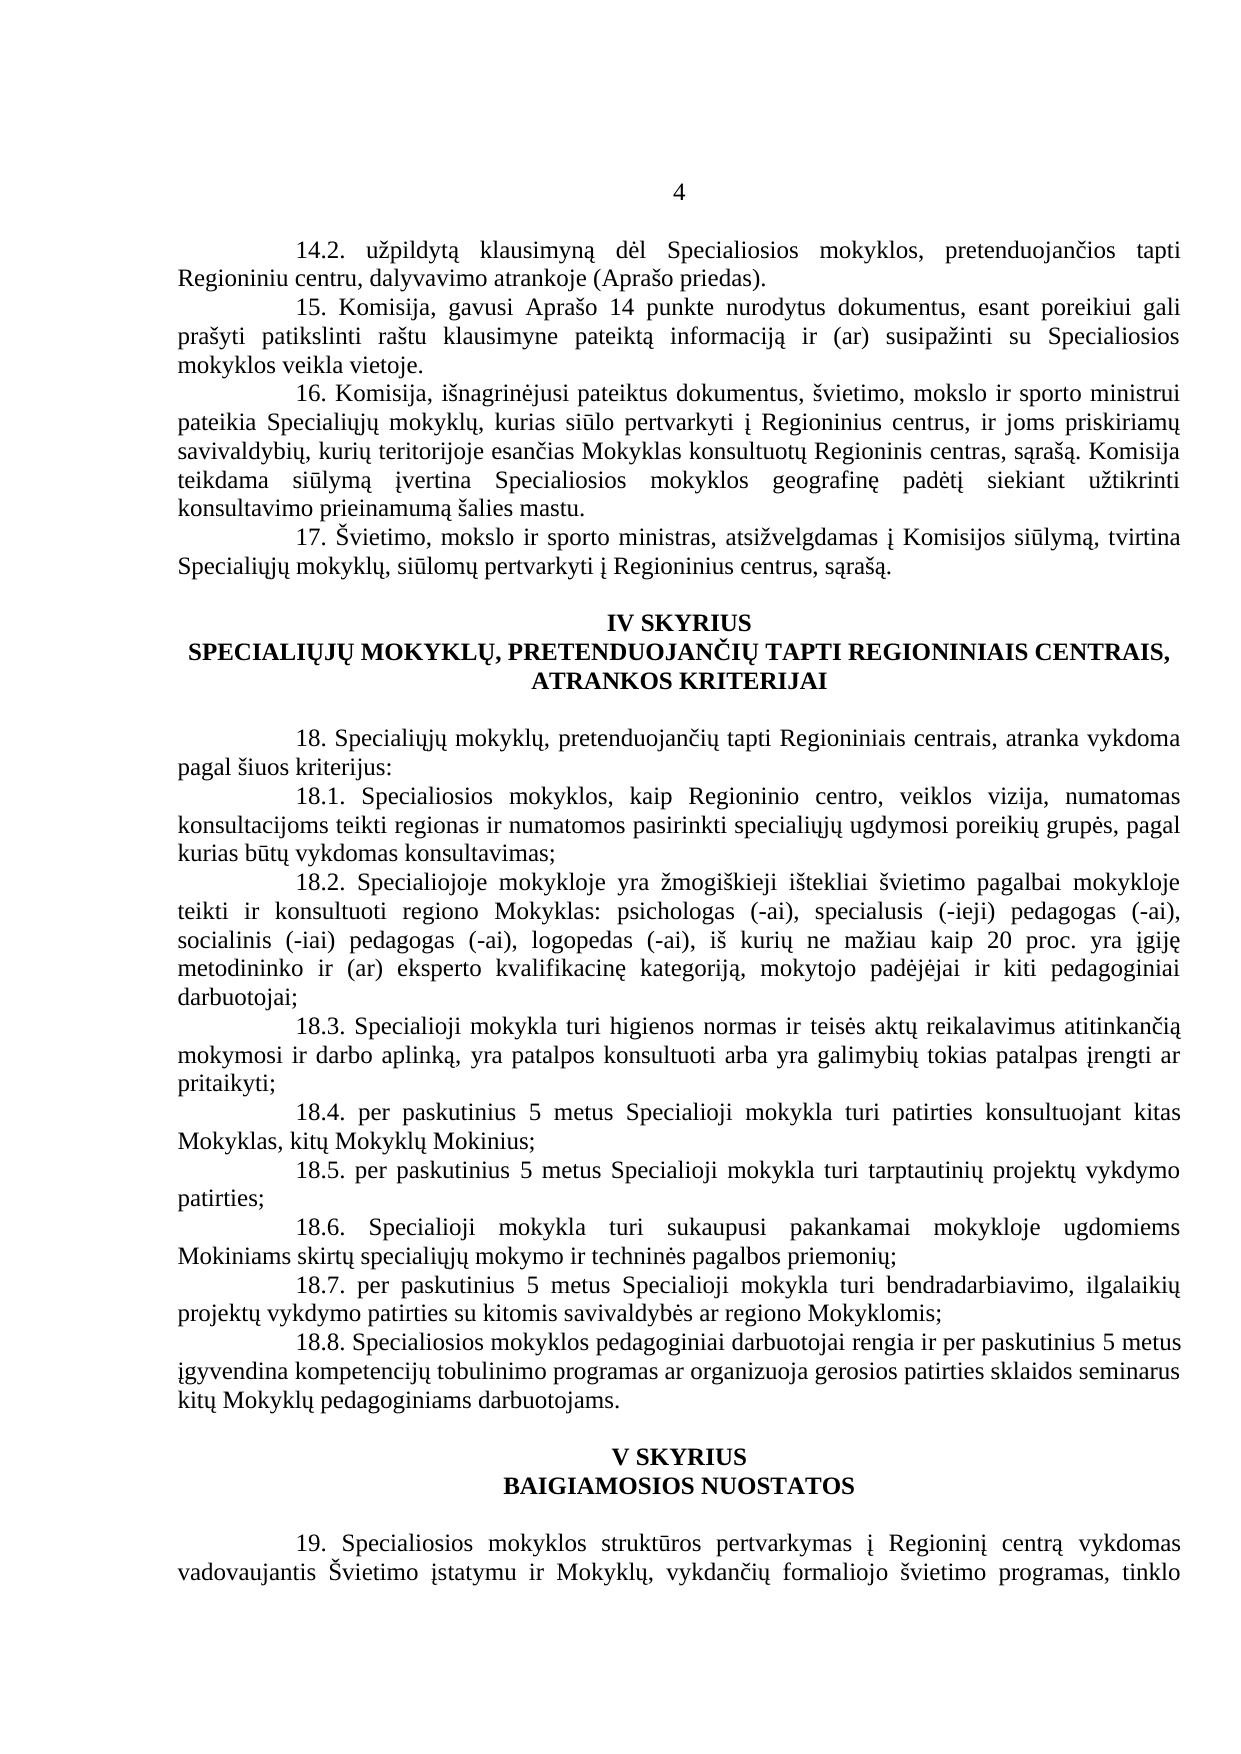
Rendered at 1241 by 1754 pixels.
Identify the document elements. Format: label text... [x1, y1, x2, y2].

text 17. Švietimo, mokslo ir sporto ministras, atsižvelgdamas į Komisijos siūlymą, tvirtina Specialiųjų mokyklų, siūlomų pertvarkyti į Regioninius centrus, sąrašą. [177, 522, 1181, 580]
text 19. Specialiosios mokyklos struktūros pertvarkymas į Regioninį centrą vykdomas vadovaujantis Švietimo įstatymu ir Mokyklų, vykdančių formaliojo švietimo programas, tinklo [177, 1528, 1181, 1586]
text IV SKYRIUS [177, 608, 1181, 637]
text 18.2. Specialiojoje mokykloje yra žmogiškieji ištekliai švietimo pagalbai mokykloje teikti ir konsultuoti regiono Mokyklas: psichologas (-ai), specialusis (-ieji) pedagogas (-ai), socialinis (-iai) pedagogas (-ai), logopedas (-ai), iš kurių ne mažiau kaip 20 proc. yra įgiję metodininko ir (ar) eksperto kvalifikacinę kategoriją, mokytojo padėjėjai ir kiti pedagoginiai darbuotojai; [177, 867, 1181, 1011]
text BAIGIAMOSIOS NUOSTATOS [177, 1471, 1181, 1500]
text 14.2. užpildytą klausimyną dėl Specialiosios mokyklos, pretenduojančios tapti Regioniniu centru, dalyvavimo atrankoje (Aprašo priedas). [177, 235, 1181, 292]
text 18.7. per paskutinius 5 metus Specialioji mokykla turi bendradarbiavimo, ilgalaikių projektų vykdymo patirties su kitomis savivaldybės ar regiono Mokyklomis; [177, 1270, 1181, 1327]
text 18.1. Specialiosios mokyklos, kaip Regioninio centro, veiklos vizija, numatomas konsultacijoms teikti regionas ir numatomos pasirinkti specialiųjų ugdymosi poreikių grupės, pagal kurias būtų vykdomas konsultavimas; [177, 781, 1181, 867]
text 18.4. per paskutinius 5 metus Specialioji mokykla turi patirties konsultuojant kitas Mokyklas, kitų Mokyklų Mokinius; [177, 1097, 1181, 1155]
text V SKYRIUS [177, 1442, 1181, 1471]
text SPECIALIŲJŲ MOKYKLŲ, PRETENDUOJANČIŲ TAPTI REGIONINIAIS CENTRAIS, ATRANKOS KRITERIJAI [177, 637, 1181, 695]
text 18.6. Specialioji mokykla turi sukaupusi pakankamai mokykloje ugdomiems Mokiniams skirtų specialiųjų mokymo ir techninės pagalbos priemonių; [177, 1212, 1181, 1270]
text 18. Specialiųjų mokyklų, pretenduojančių tapti Regioniniais centrais, atranka vykdoma pagal šiuos kriterijus: [177, 723, 1181, 781]
text 15. Komisija, gavusi Aprašo 14 punkte nurodytus dokumentus, esant poreikiui gali prašyti patikslinti raštu klausimyne pateiktą informaciją ir (ar) susipažinti su Specialiosios mokyklos veikla vietoje. [177, 292, 1181, 378]
text 18.5. per paskutinius 5 metus Specialioji mokykla turi tarptautinių projektų vykdymo patirties; [177, 1155, 1181, 1212]
text 16. Komisija, išnagrinėjusi pateiktus dokumentus, švietimo, mokslo ir sporto ministrui pateikia Specialiųjų mokyklų, kurias siūlo pertvarkyti į Regioninius centrus, ir joms priskiriamų savivaldybių, kurių teritorijoje esančias Mokyklas konsultuotų Regioninis centras, sąrašą. Komisija teikdama siūlymą įvertina Specialiosios mokyklos geografinę padėtį siekiant užtikrinti konsultavimo prieinamumą šalies mastu. [177, 378, 1181, 522]
text 18.8. Specialiosios mokyklos pedagoginiai darbuotojai rengia ir per paskutinius 5 metus įgyvendina kompetencijų tobulinimo programas ar organizuoja gerosios patirties sklaidos seminarus kitų Mokyklų pedagoginiams darbuotojams. [177, 1327, 1181, 1413]
text 18.3. Specialioji mokykla turi higienos normas ir teisės aktų reikalavimus atitinkančią mokymosi ir darbo aplinką, yra patalpos konsultuoti arba yra galimybių tokias patalpas įrengti ar pritaikyti; [177, 1011, 1181, 1097]
